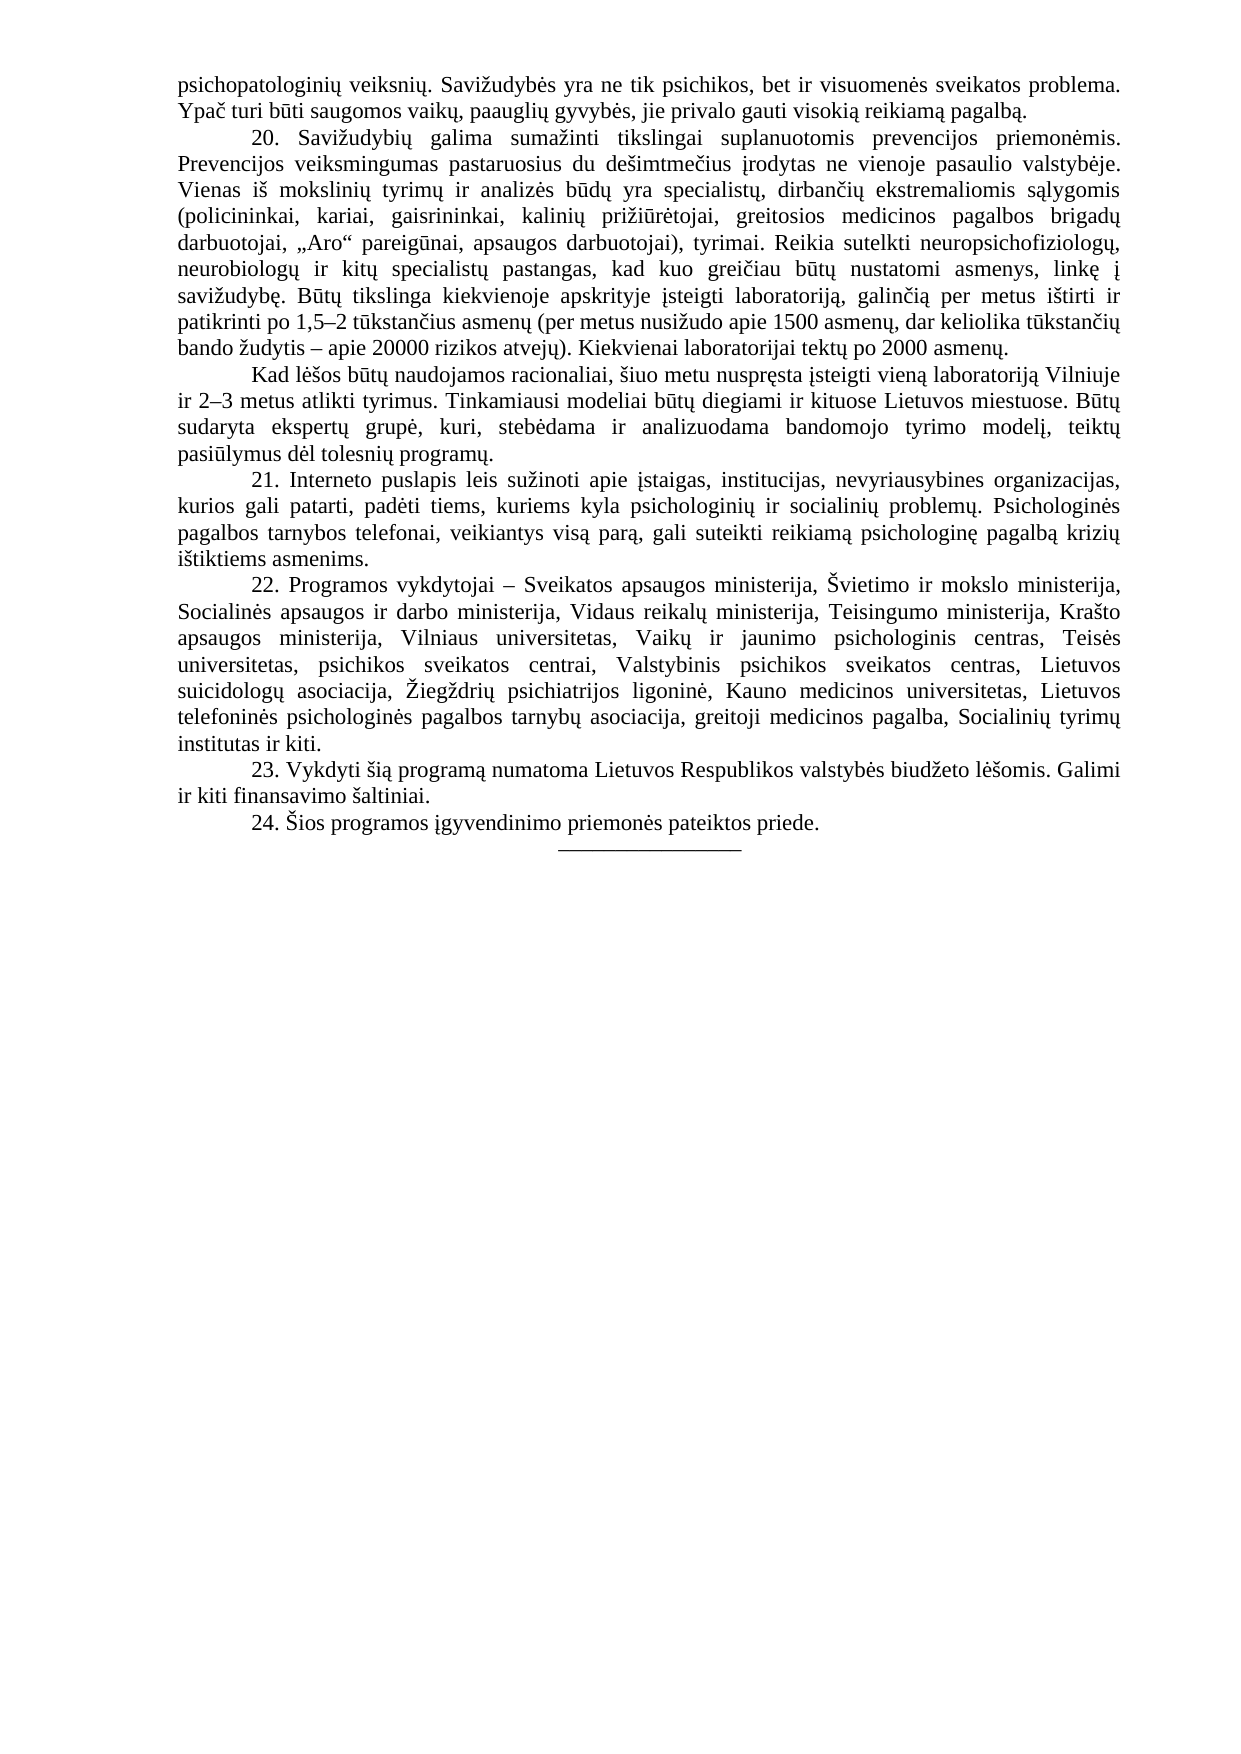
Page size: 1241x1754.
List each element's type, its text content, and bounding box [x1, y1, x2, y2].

list 22. Programos vykdytojai – Sveikatos apsaugos ministerija, Švietimo ir mokslo ministerija, Socialinės apsaugos ir darbo ministerija, Vidaus reikalų ministerija, Teisingumo ministerija, Krašto apsaugos ministerija, Vilniaus universitetas, Vaikų ir jaunimo psichologinis centras, Teisės universitetas, psichikos sveikatos centrai, Valstybinis psichikos sveikatos centras, Lietuvos suicidologų asociacija, Žiegždrių psichiatrijos ligoninė, Kauno medicinos universitetas, Lietuvos telefoninės psichologinės pagalbos tarnybų asociacija, greitoji medicinos pagalba, Socialinių tyrimų institutas ir kiti. [177, 572, 1122, 756]
text –––––––––––––––– [177, 835, 1122, 861]
list 20. Savižudybių galima sumažinti tikslingai suplanuotomis prevencijos priemonėmis. Prevencijos veiksmingumas pastaruosius du dešimtmečius įrodytas ne vienoje pasaulio valstybėje. Vienas iš mokslinių tyrimų ir analizės būdų yra specialistų, dirbančių ekstremaliomis sąlygomis (policininkai, kariai, gaisrininkai, kalinių prižiūrėtojai, greitosios medicinos pagalbos brigadų darbuotojai, „Aro“ pareigūnai, apsaugos darbuotojai), tyrimai. Reikia sutelkti neuropsichofiziologų, neurobiologų ir kitų specialistų pastangas, kad kuo greičiau būtų nustatomi asmenys, linkę į savižudybę. Būtų tikslinga kiekvienoje apskrityje įsteigti laboratoriją, galinčią per metus ištirti ir patikrinti po 1,5–2 tūkstančius asmenų (per metus nusižudo apie 1500 asmenų, dar keliolika tūkstančių bando žudytis – apie 20000 rizikos atvejų). Kiekvienai laboratorijai tektų po 2000 asmenų. [177, 123, 1122, 361]
list 21. Interneto puslapis leis sužinoti apie įstaigas, institucijas, nevyriausybines organizacijas, kurios gali patarti, padėti tiems, kuriems kyla psichologinių ir socialinių problemų. Psichologinės pagalbos tarnybos telefonai, veikiantys visą parą, gali suteikti reikiamą psichologinę pagalbą krizių ištiktiems asmenims. [177, 466, 1122, 572]
list Kad lėšos būtų naudojamos racionaliai, šiuo metu nuspręsta įsteigti vieną laboratoriją Vilniuje ir 2–3 metus atlikti tyrimus. Tinkamiausi modeliai būtų diegiami ir kituose Lietuvos miestuose. Būtų sudaryta ekspertų grupė, kuri, stebėdama ir analizuodama bandomojo tyrimo modelį, teiktų pasiūlymus dėl tolesnių programų. [177, 361, 1122, 466]
list psichopatologinių veiksnių. Savižudybės yra ne tik psichikos, bet ir visuomenės sveikatos problema. Ypač turi būti saugomos vaikų, paauglių gyvybės, jie privalo gauti visokią reikiamą pagalbą. [177, 71, 1122, 123]
list 23. Vykdyti šią programą numatoma Lietuvos Respublikos valstybės biudžeto lėšomis. Galimi ir kiti finansavimo šaltiniai. [177, 756, 1122, 809]
list 24. Šios programos įgyvendinimo priemonės pateiktos priede. [177, 809, 1122, 835]
